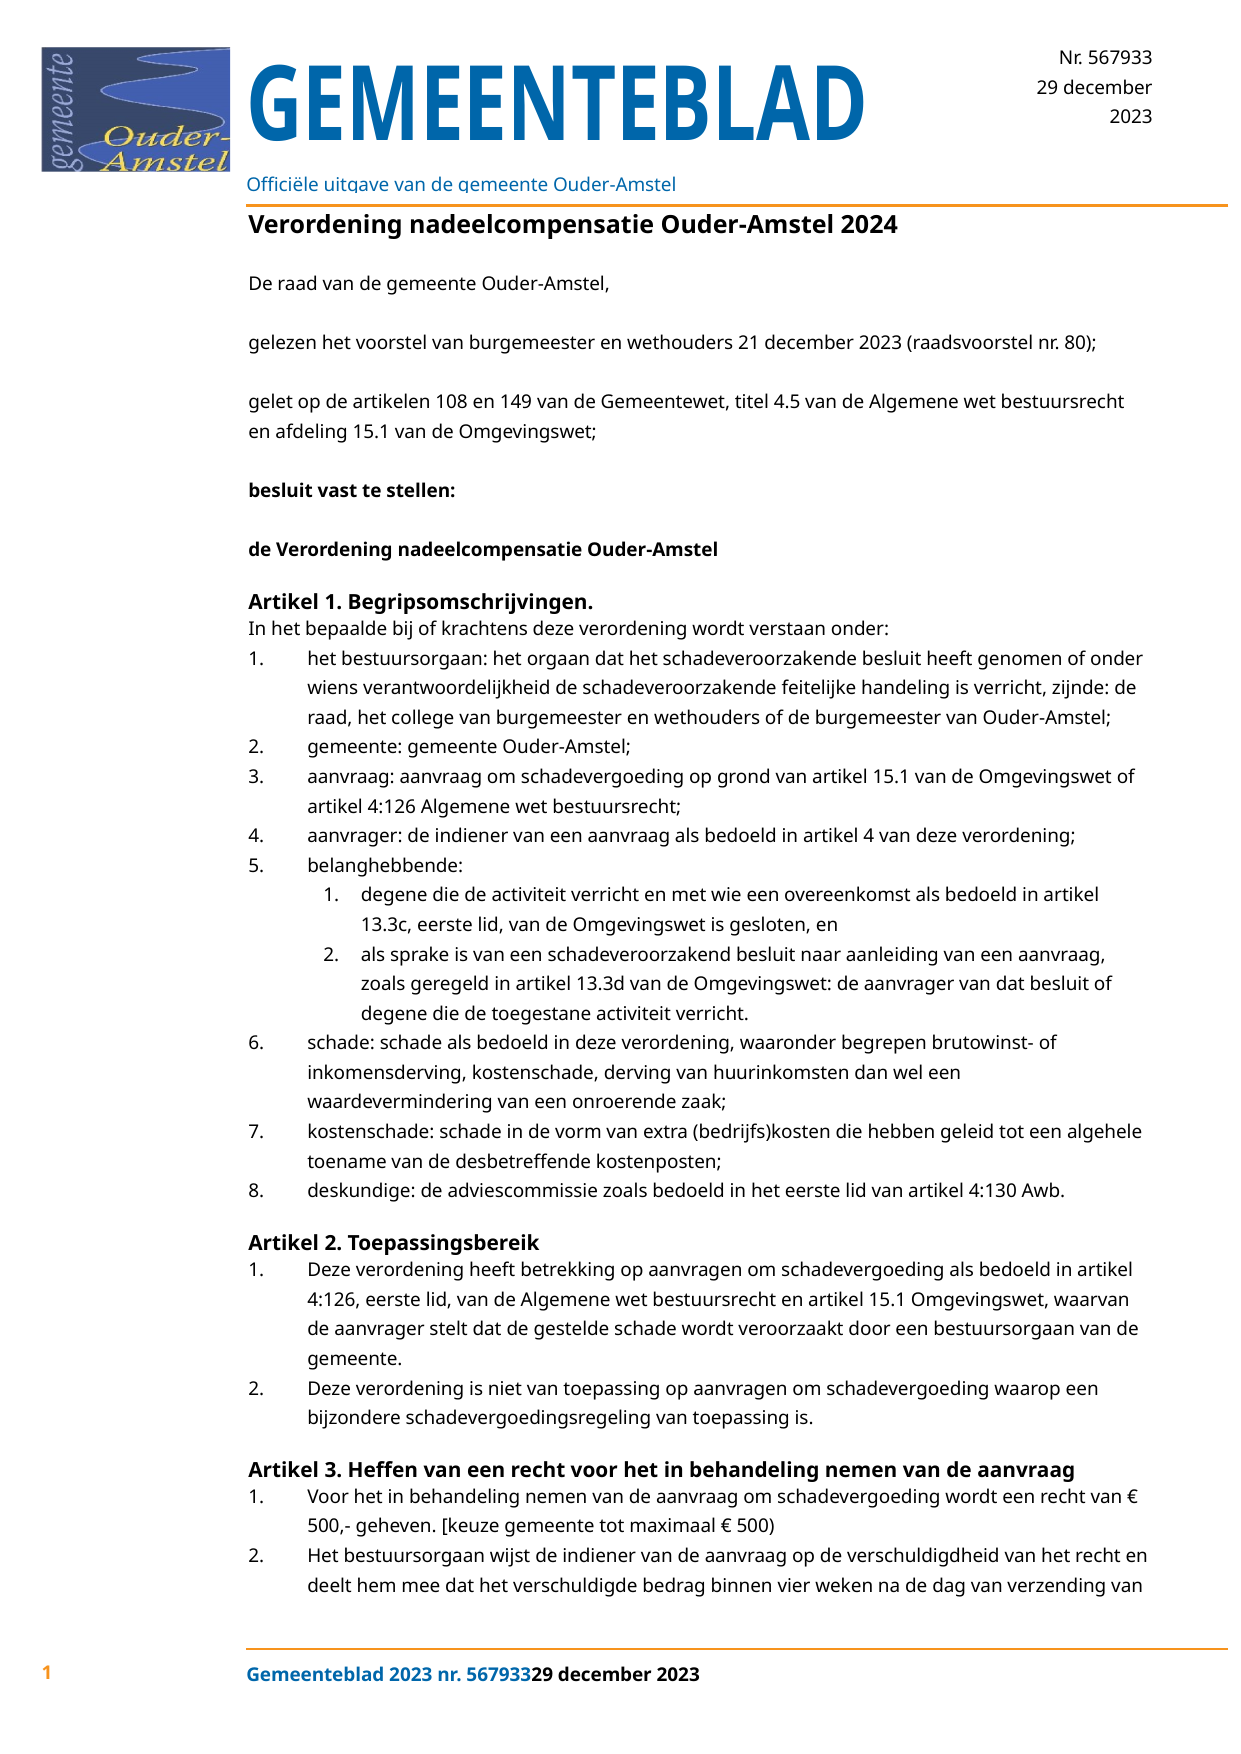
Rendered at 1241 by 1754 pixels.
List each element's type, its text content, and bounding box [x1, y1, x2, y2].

text gelezen het voorstel van burgemeester en wethouders 21 december 2023 (raadsvoorstel nr. 80); [248, 329, 1152, 355]
list het bestuursorgaan: het orgaan dat het schadeveroorzakende besluit heeft genomen of onder wiens verantwoordelijkheid de schadeveroorzakende feitelijke handeling is verricht, zijnde: de raad, het college van burgemeester en wethouders of de burgemeester van Ouder-Amstel; [248, 645, 1152, 730]
list Het bestuursorgaan wijst de indiener van de aanvraag op de verschuldigdheid van het recht en deelt hem mee dat het verschuldigde bedrag binnen vier weken na de dag van verzending van [248, 1542, 1152, 1598]
list Voor het in behandeling nemen van de aanvraag om schadevergoeding wordt een recht van € 500,- geheven. [keuze gemeente tot maximaal € 500) [248, 1483, 1152, 1538]
list kostenschade: schade in de vorm van extra (bedrijfs)kosten die hebben geleid tot een algehele toename van de desbetreffende kostenposten; [248, 1118, 1152, 1174]
list aanvrager: de indiener van een aanvraag als bedoeld in artikel 4 van deze verordening; [248, 822, 1152, 848]
list Deze verordening is niet van toepassing op aanvragen om schadevergoeding waarop een bijzondere schadevergoedingsregeling van toepassing is. [248, 1375, 1152, 1430]
list schade: schade als bedoeld in deze verordening, waaronder begrepen brutowinst- of inkomensderving, kostenschade, derving van huurinkomsten dan wel een waardevermindering van een onroerende zaak; [248, 1029, 1152, 1114]
list degene die de activiteit verricht en met wie een overeenkomst als bedoeld in artikel 13.3c, eerste lid, van de Omgevingswet is gesloten, en [323, 882, 1152, 937]
text Artikel 3. Heffen van een recht voor het in behandeling nemen van de aanvraag [248, 1455, 1152, 1483]
list gemeente: gemeente Ouder-Amstel; [248, 734, 1152, 759]
picture [41, 47, 231, 172]
text gelet op de artikelen 108 en 149 van de Gemeentewet, titel 4.5 van de Algemene wet bestuursrecht en afdeling 15.1 van de Omgevingswet; [248, 389, 1152, 444]
text Artikel 2. Toepassingsbereik [248, 1228, 1152, 1256]
list aanvraag: aanvraag om schadevergoeding op grond van artikel 15.1 van de Omgevingswet of artikel 4:126 Algemene wet bestuursrecht; [248, 763, 1152, 819]
list Deze verordening heeft betrekking op aanvragen om schadevergoeding als bedoeld in artikel 4:126, eerste lid, van de Algemene wet bestuursrecht en artikel 15.1 Omgevingswet, waarvan de aanvrager stelt dat de gestelde schade wordt veroorzaakt door een bestuursorgaan van de gemeente. [248, 1256, 1152, 1371]
text de Verordening nadeelcompensatie Ouder-Amstel [248, 537, 1152, 562]
text Verordening nadeelcompensatie Ouder-Amstel 2024 [248, 207, 1152, 241]
text De raad van de gemeente Ouder-Amstel, [248, 270, 1152, 296]
list deskundige: de adviescommissie zoals bedoeld in het eerste lid van artikel 4:130 Awb. [248, 1177, 1152, 1203]
text Artikel 1. Begripsomschrijvingen. [248, 587, 1152, 615]
text In het bepaalde bij of krachtens deze verordening wordt verstaan onder: [248, 615, 1152, 641]
list als sprake is van een schadeveroorzakend besluit naar aanleiding van een aanvraag, zoals geregeld in artikel 13.3d van de Omgevingswet: de aanvrager van dat besluit of degene die de toegestane activiteit verricht. [323, 941, 1152, 1026]
text besluit vast te stellen: [248, 477, 1152, 503]
list belanghebbende: [248, 852, 1152, 878]
